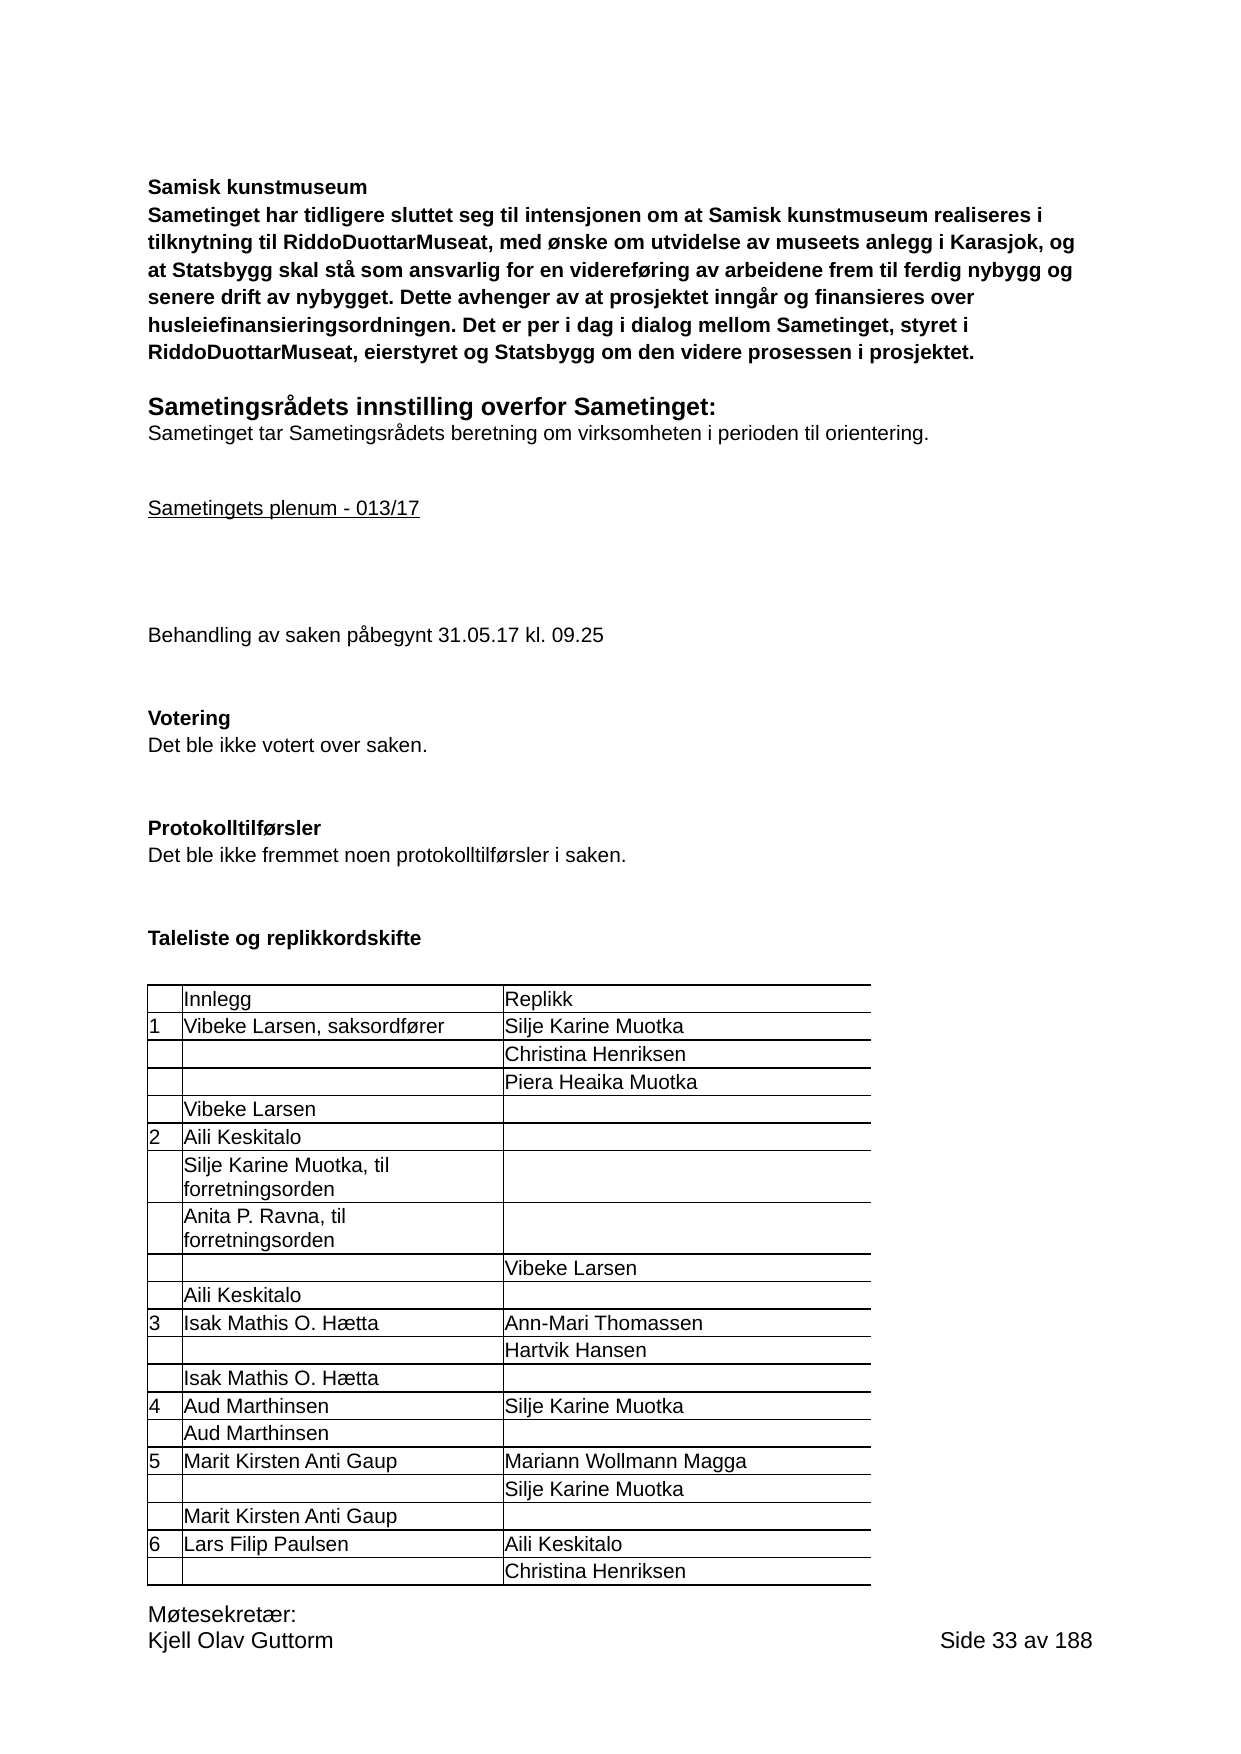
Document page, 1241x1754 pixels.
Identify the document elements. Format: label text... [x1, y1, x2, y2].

table_cell 6 [148, 1531, 182, 1557]
table_cell Christina Henriksen [504, 1041, 871, 1067]
table_cell [148, 1203, 182, 1253]
text Sametingets plenum - 013/17 [148, 496, 1093, 550]
table_cell Vibeke Larsen, saksordfører [183, 1013, 503, 1039]
table_cell Aud Marthinsen [183, 1393, 503, 1418]
table_cell Aili Keskitalo [183, 1124, 503, 1150]
table_cell [148, 1365, 182, 1391]
table_cell 4 [148, 1393, 182, 1418]
table_cell [148, 1558, 182, 1584]
table_cell 3 [148, 1310, 182, 1336]
table_cell Silje Karine Muotka [504, 1475, 871, 1501]
table_header Sametingsrådets innstilling overfor Sametinget: Sametinget tar Sametingsrådets beretning om virksomheten i perioden til orientering. [136, 392, 942, 468]
table_cell Isak Mathis O. Hætta [183, 1365, 503, 1391]
table_cell [148, 1069, 182, 1094]
table_header Innlegg [183, 986, 503, 1012]
table_cell Vibeke Larsen [183, 1096, 503, 1122]
table_cell [504, 1365, 871, 1391]
table_cell Silje Karine Muotka, til forretningsorden [183, 1151, 503, 1201]
table_cell Aili Keskitalo [183, 1282, 503, 1308]
table_cell Silje Karine Muotka [504, 1013, 871, 1039]
table_cell [183, 1069, 503, 1094]
table_cell Silje Karine Muotka [504, 1393, 871, 1418]
table_cell [504, 1503, 871, 1529]
table_cell Marit Kirsten Anti Gaup [183, 1503, 503, 1529]
table_cell [504, 1151, 871, 1201]
table_cell [148, 1337, 182, 1363]
table_cell [148, 1475, 182, 1501]
table_cell Vibeke Larsen [504, 1255, 871, 1281]
table_cell [183, 1255, 503, 1281]
table_cell [504, 1096, 871, 1122]
table_cell Lars Filip Paulsen [183, 1531, 503, 1557]
table_cell [504, 1282, 871, 1308]
table_header Replikk [504, 986, 871, 1012]
table_cell [183, 1041, 503, 1067]
table_cell [148, 1255, 182, 1281]
table_cell Christina Henriksen [504, 1558, 871, 1584]
table_cell 5 [148, 1448, 182, 1474]
table_cell Aili Keskitalo [504, 1531, 871, 1557]
table_cell Aud Marthinsen [183, 1420, 503, 1446]
table_cell Ann-Mari Thomassen [504, 1310, 871, 1336]
table_header Behandling av saken påbegynt 31.05.17 kl. 09.25 Votering Det ble ikke votert over saken. Protokolltilførsler Det ble ikke fremmet noen protokolltilførsler i saken. Taleliste og replikkordskifte [136, 623, 883, 1586]
table_cell 1 [148, 1013, 182, 1039]
table_cell Isak Mathis O. Hætta [183, 1310, 503, 1336]
table_cell [148, 1503, 182, 1529]
table_cell Mariann Wollmann Magga [504, 1448, 871, 1474]
table_cell Marit Kirsten Anti Gaup [183, 1448, 503, 1474]
table_cell [504, 1203, 871, 1253]
table_cell [148, 1151, 182, 1201]
table_cell [183, 1475, 503, 1501]
table_cell Anita P. Ravna, til forretningsorden [183, 1203, 503, 1253]
table_cell [504, 1124, 871, 1150]
table_cell 2 [148, 1124, 182, 1150]
table_header [148, 986, 182, 1012]
table_cell [148, 1282, 182, 1308]
table_cell [148, 1096, 182, 1122]
table_cell [148, 1041, 182, 1067]
table_cell Hartvik Hansen [504, 1337, 871, 1363]
table_cell Piera Heaika Muotka [504, 1069, 871, 1094]
table_cell [183, 1558, 503, 1584]
table_cell [183, 1337, 503, 1363]
table_header Samisk kunstmuseum Sametinget har tidligere sluttet seg til intensjonen om at Samisk kunstmuseum realiseres i tilknytning til RiddoDuottarMuseat, med ønske om utvidelse av museets anlegg i Karasjok, og at Statsbygg skal stå som ansvarlig for en videreføring av arbeidene frem til ferdig nybygg og senere drift av nybygget. Dette avhenger av at prosjektet inngår og finansieres over husleiefinansieringsordningen. Det er per i dag i dialog mellom Sametinget, styret i RiddoDuottarMuseat, eierstyret og Statsbygg om den videre prosessen i prosjektet. [136, 148, 1104, 364]
table_cell [148, 1420, 182, 1446]
table_cell [504, 1420, 871, 1446]
